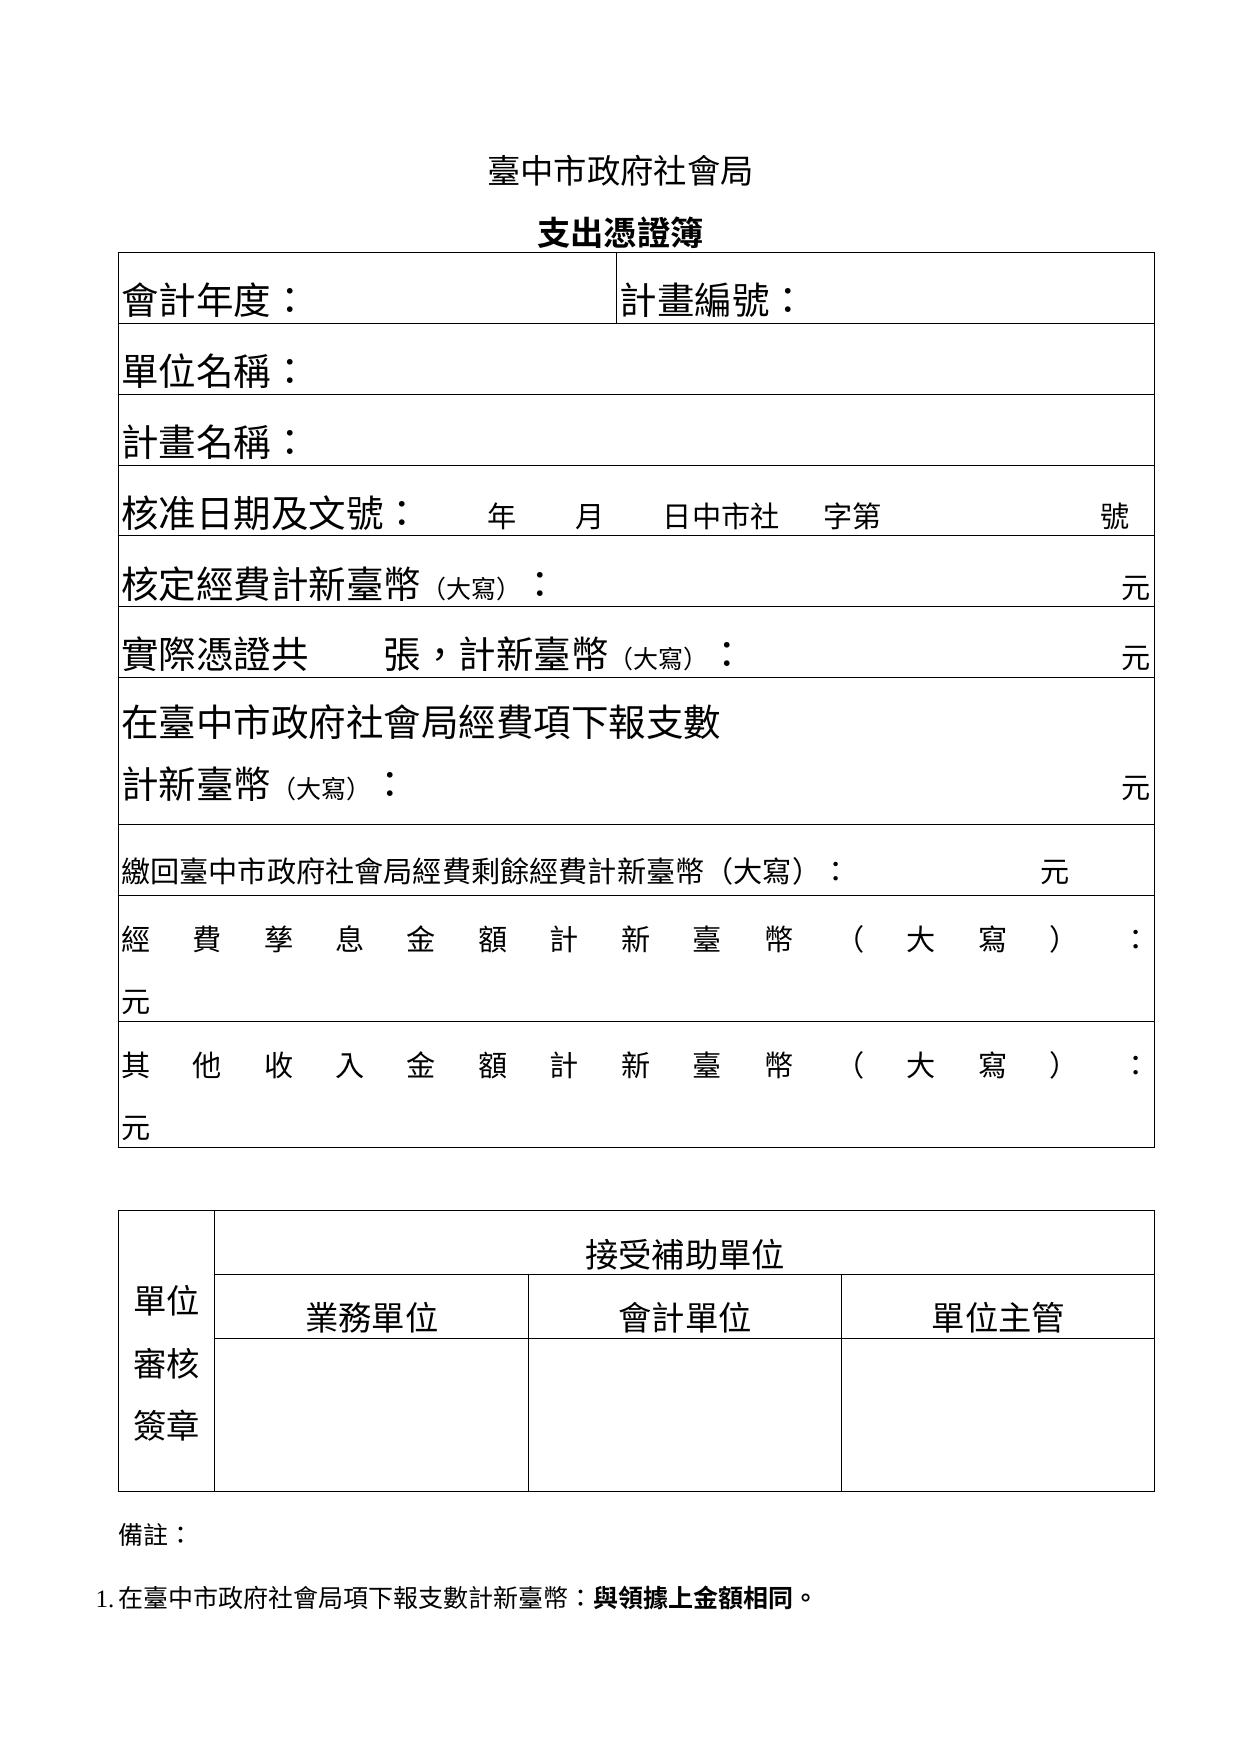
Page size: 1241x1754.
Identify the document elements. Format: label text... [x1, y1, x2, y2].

list 在臺中市政府社會局項下報支數計新臺幣：與領據上金額相同。 [95, 1555, 1122, 1617]
table_cell [842, 1339, 1154, 1491]
text 支出憑證簿 [118, 189, 1122, 252]
table_cell 經費孳息金額計新臺幣（大寫）： 元 [119, 896, 1154, 1021]
table_cell 單位名稱： [119, 324, 1154, 394]
table_cell 業務單位 [215, 1275, 528, 1338]
table_cell 在臺中市政府社會局經費項下報支數 計新臺幣（大寫）： 元 [119, 678, 1154, 824]
table_header 計畫編號： [617, 253, 1154, 323]
table_cell 其他收入金額計新臺幣（大寫）： 元 [119, 1022, 1154, 1147]
text 臺中市政府社會局 [118, 127, 1122, 189]
table_cell [529, 1339, 841, 1491]
table_cell 實際憑證共 張，計新臺幣（大寫）： 元 [119, 607, 1154, 677]
text 備註： [118, 1492, 1122, 1555]
table_cell 會計單位 [529, 1275, 841, 1338]
table_header 單位審核簽章 [119, 1211, 214, 1491]
table_cell 單位主管 [842, 1275, 1154, 1338]
table_cell 核定經費計新臺幣（大寫）： 元 [119, 536, 1154, 606]
table_cell [215, 1339, 528, 1491]
table_cell 計畫名稱： [119, 395, 1154, 464]
table_cell 核准日期及文號： 年 月 日中市社 字第 號 [119, 466, 1154, 535]
table_header 接受補助單位 [215, 1211, 1154, 1274]
table_cell 繳回臺中市政府社會局經費剩餘經費計新臺幣（大寫）： 元 [119, 825, 1154, 894]
table_header 會計年度： [119, 253, 616, 323]
